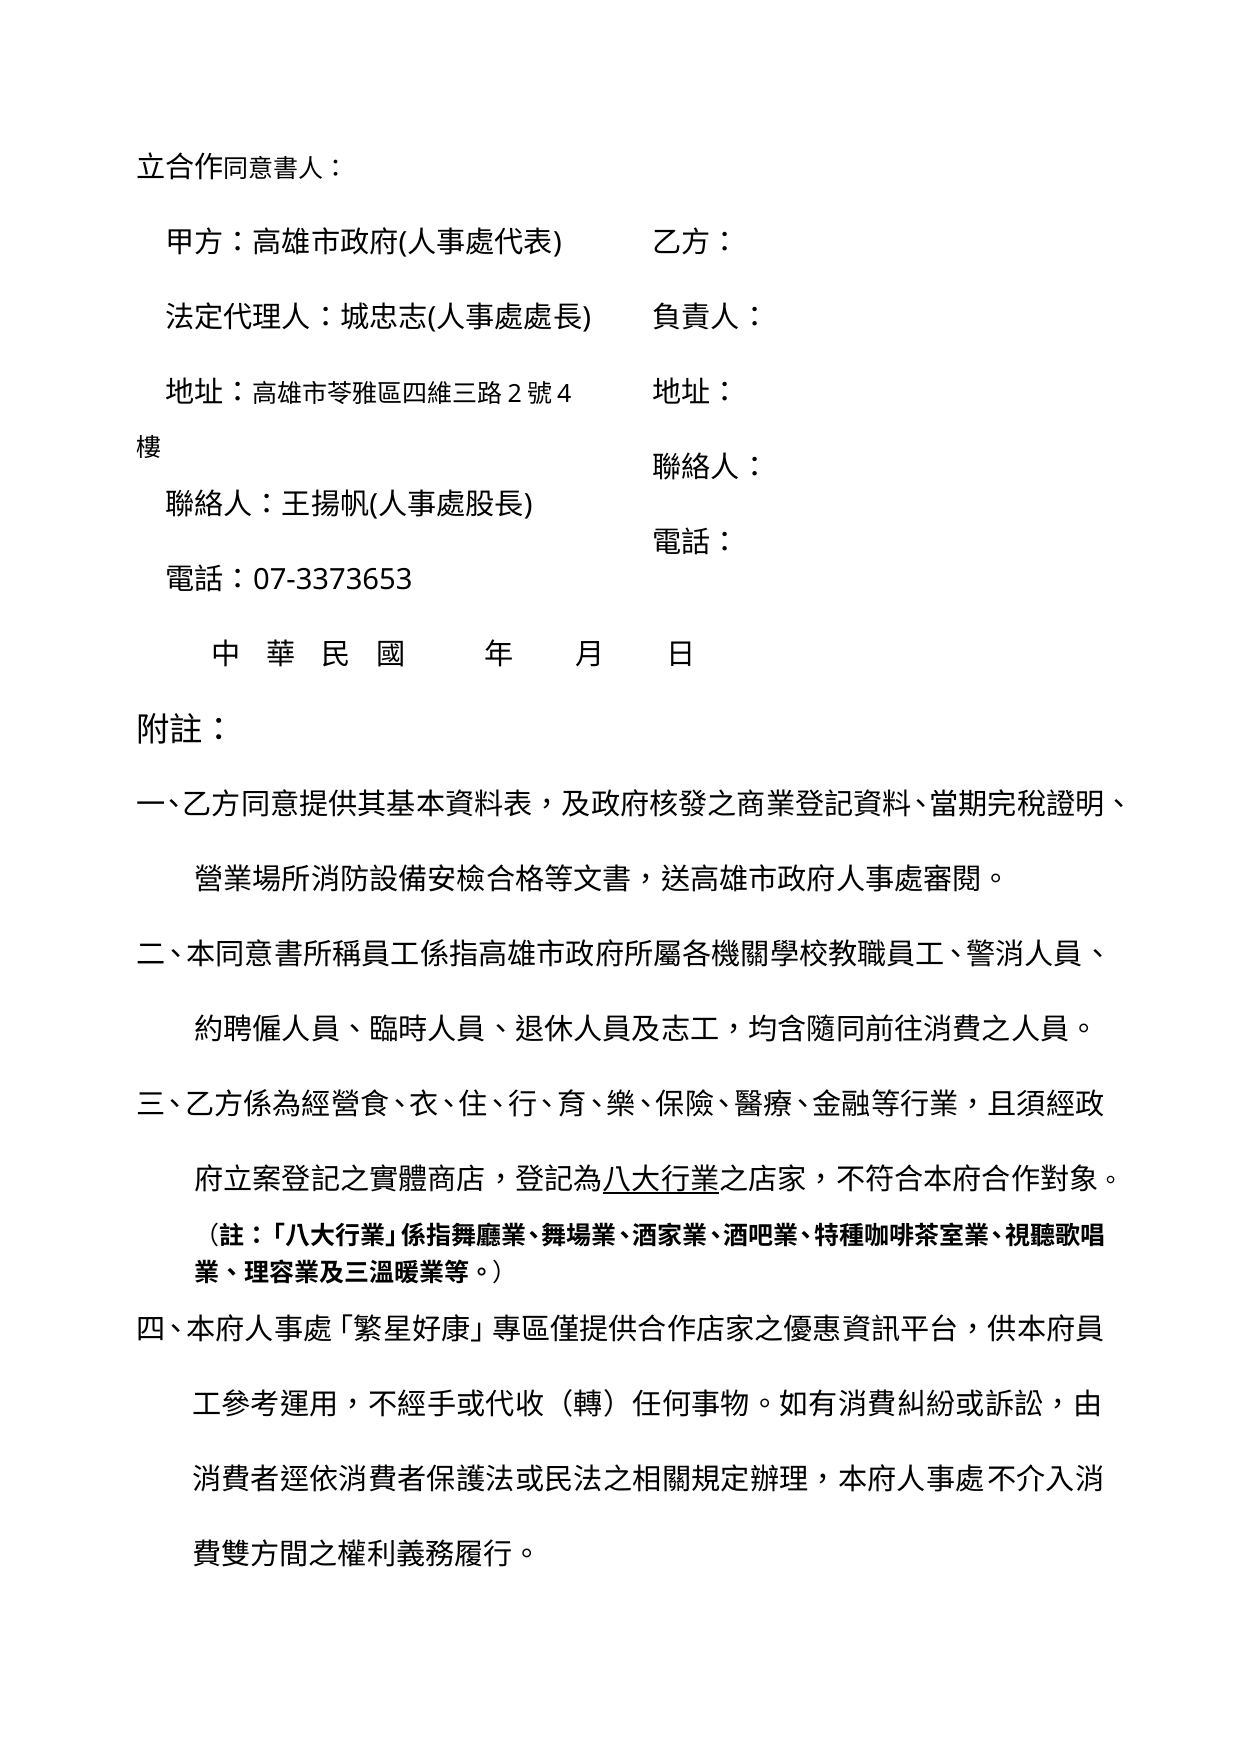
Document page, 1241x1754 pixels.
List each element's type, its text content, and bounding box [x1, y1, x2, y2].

text 中 華 民 國 100 年 07 月 15 日 [136, 614, 1104, 689]
text 立合作同意書人： [136, 127, 1104, 202]
table_header 甲方：高雄市政府(人事處代表) 法定代理人：城忠志(人事處處長) 地址：高雄市苓雅區四維三路2號4樓 聯絡人：王揚帆(人事處股長) 電話：07-3373653 [125, 202, 612, 614]
text 三、乙方係為經營食、衣、住、行、育、樂、保險、醫療、金融等行業，且須經政府立案登記之實體商店，登記為八大行業之店家，不符合本府合作對象。（註：「八大行業」係指舞廳業、舞場業、酒家業、酒吧業、特種咖啡茶室業、視聽歌唱業、理容業及三溫暖業等。） [136, 1064, 1104, 1289]
text 附註： [136, 689, 1104, 764]
text 一、乙方同意提供其基本資料表，及政府核發之商業登記資料、當期完稅證明、營業場所消防設備安檢合格等文書，送高雄市政府人事處審閱。 [136, 764, 1104, 914]
text 二、本同意書所稱員工係指高雄市政府所屬各機關學校教職員工、警消人員、約聘僱人員、臨時人員、退休人員及志工，均含隨同前往消費之人員。 [136, 914, 1104, 1064]
table_header 乙方： 負責人： 地址： 聯絡人： 電話： [612, 202, 1099, 614]
text 四、本府人事處「繁星好康」專區僅提供合作店家之優惠資訊平台，供本府員工參考運用，不經手或代收（轉）任何事物。如有消費糾紛或訴訟，由消費者逕依消費者保護法或民法之相關規定辦理，本府人事處不介入消費雙方間之權利義務履行。 [136, 1289, 1104, 1589]
